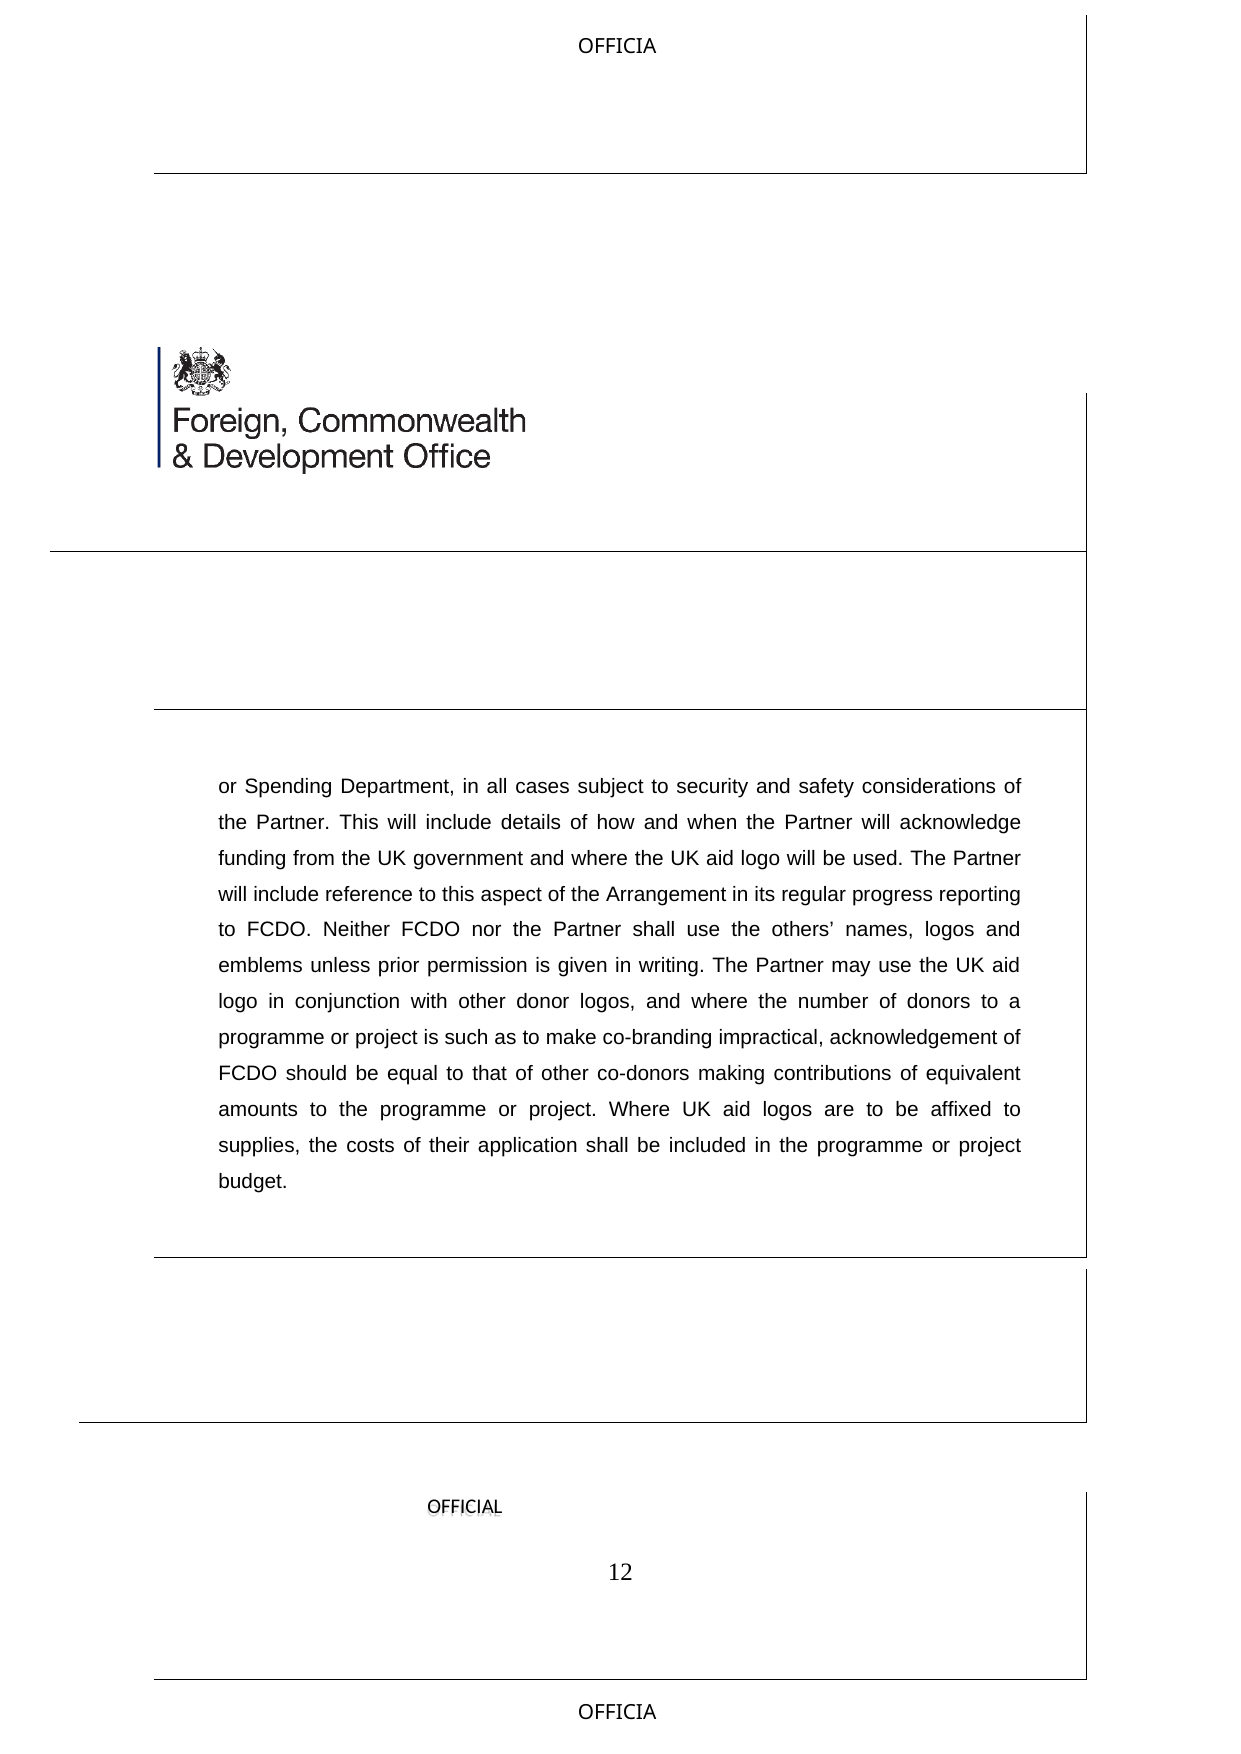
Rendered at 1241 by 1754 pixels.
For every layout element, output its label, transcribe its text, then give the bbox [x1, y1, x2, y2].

list The Partner will explicitly acknowledge FCDO's support for each programme or project in written and verbal communications with the public or third parties, and through use, where appropriate and agreed, of FCDO's “UK aid – from the British people” logo in communications in accordance with 'FCDO standards for use of the UK aid logo', unless otherwise agreed in advance by the respective FCDO Country Office or Spending Department, in all cases subject to security and safety considerations of the Partner. This will include details of how and when the Partner will acknowledge funding from the UK government and where the UK aid logo will be used. The Partner will include reference to this aspect of the Arrangement in its regular progress reporting to FCDO. Neither FCDO nor the Partner shall use the others’ names, logos and emblems unless prior permission is given in writing. The Partner may use the UK aid logo in conjunction with other donor logos, and where the number of donors to a programme or project is such as to make co-branding impractical, acknowledgement of FCDO should be equal to that of other co-donors making contributions of equivalent amounts to the programme or project. Where UK aid logos are to be affixed to supplies, the costs of their application shall be included in the programme or project budget. [153, 709, 1086, 1257]
